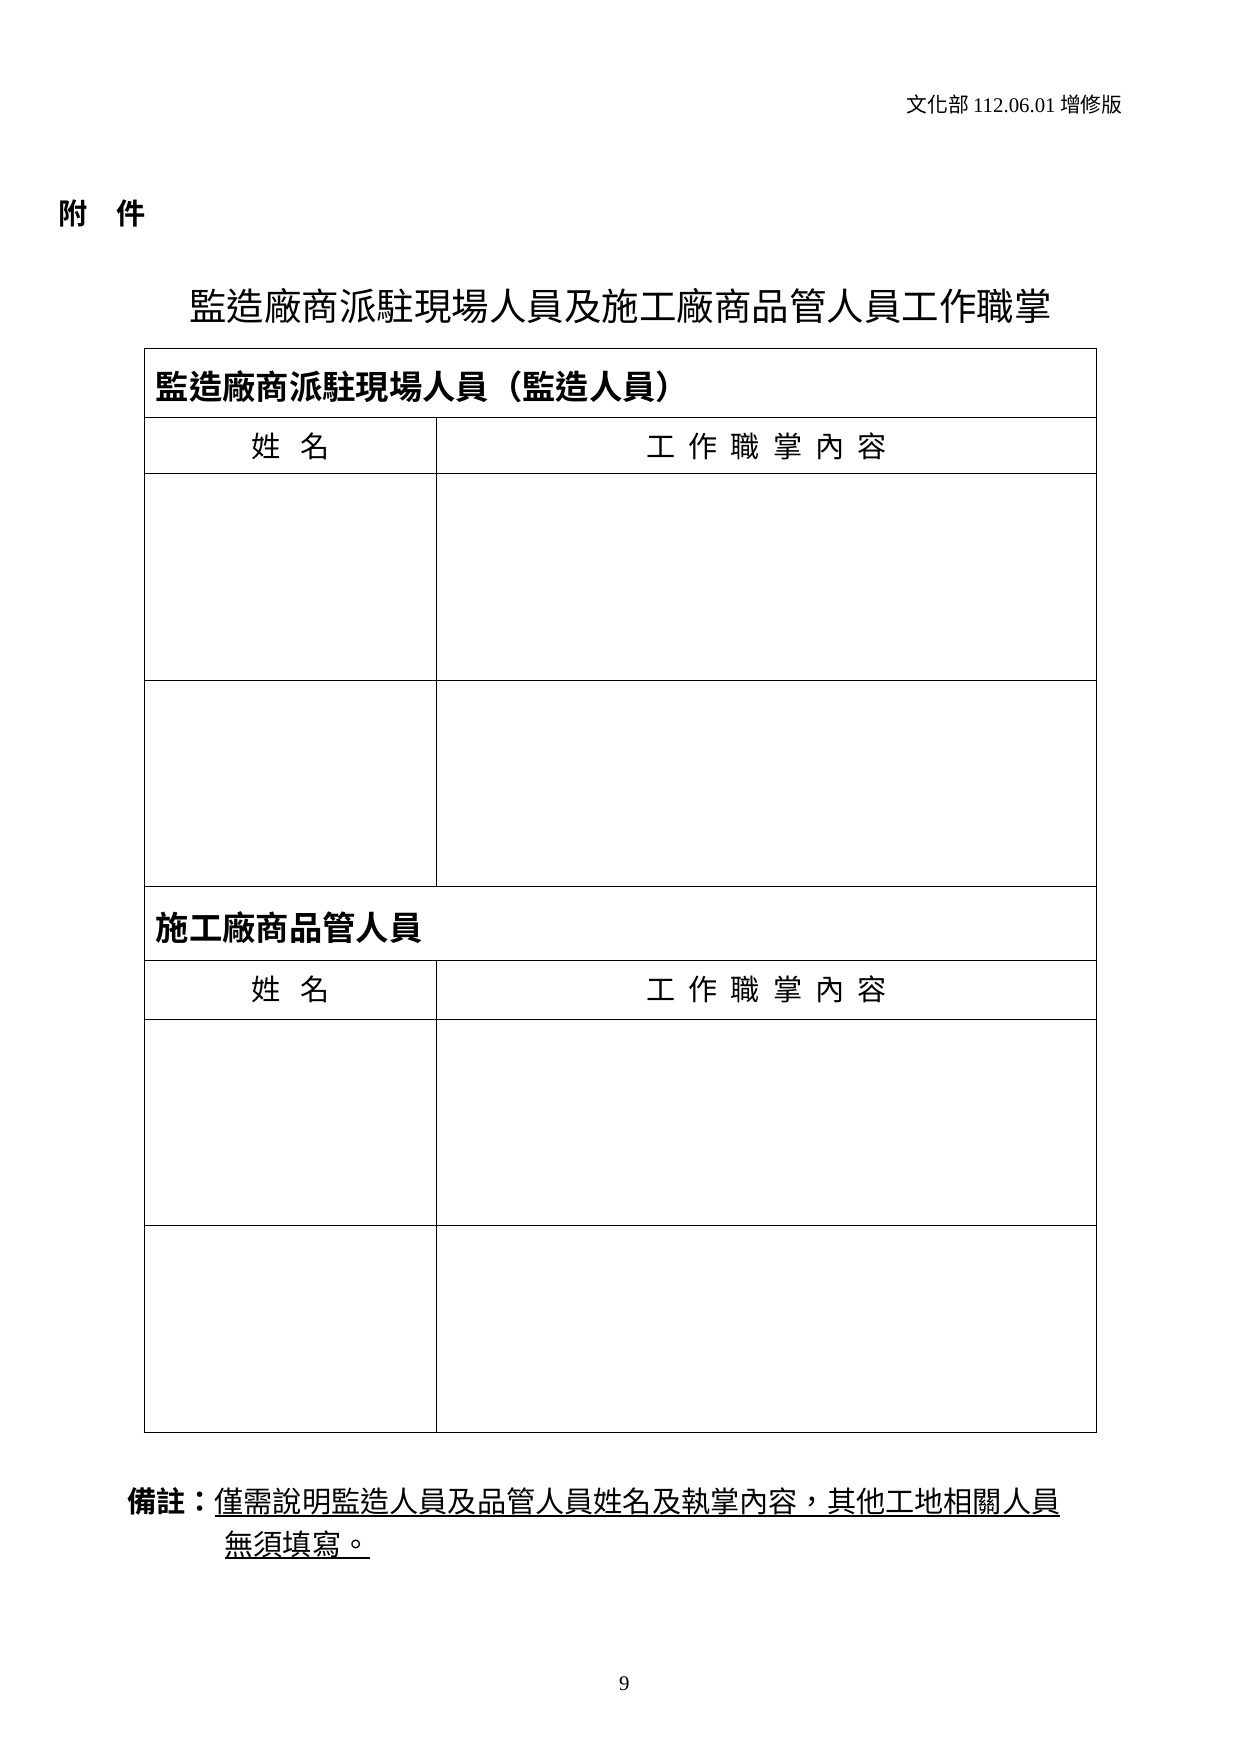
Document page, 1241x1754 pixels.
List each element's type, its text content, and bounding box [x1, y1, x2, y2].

table_cell [437, 474, 1096, 679]
table_cell [145, 1226, 436, 1432]
table_cell 施工廠商品管人員 [145, 887, 1096, 960]
table_cell [145, 474, 436, 679]
table_header 監造廠商派駐現場人員（監造人員） [145, 349, 1096, 417]
table_cell [145, 681, 436, 886]
table_cell 工 作 職 掌 內 容 [437, 418, 1096, 473]
text 無須填寫。 [224, 1521, 1122, 1563]
text 監造廠商派駐現場人員及施工廠商品管人員工作職掌 [118, 277, 1122, 331]
table_cell 姓 名 [145, 961, 436, 1018]
table_cell [437, 1226, 1096, 1432]
table_cell [145, 1020, 436, 1225]
table_cell 姓 名 [145, 418, 436, 473]
table_cell [437, 681, 1096, 886]
table_cell 工 作 職 掌 內 容 [437, 961, 1096, 1018]
table_cell [437, 1020, 1096, 1225]
text 備註：僅需說明監造人員及品管人員姓名及執掌內容，其他工地相關人員 [118, 1479, 1122, 1521]
text 附 件 [58, 191, 159, 233]
